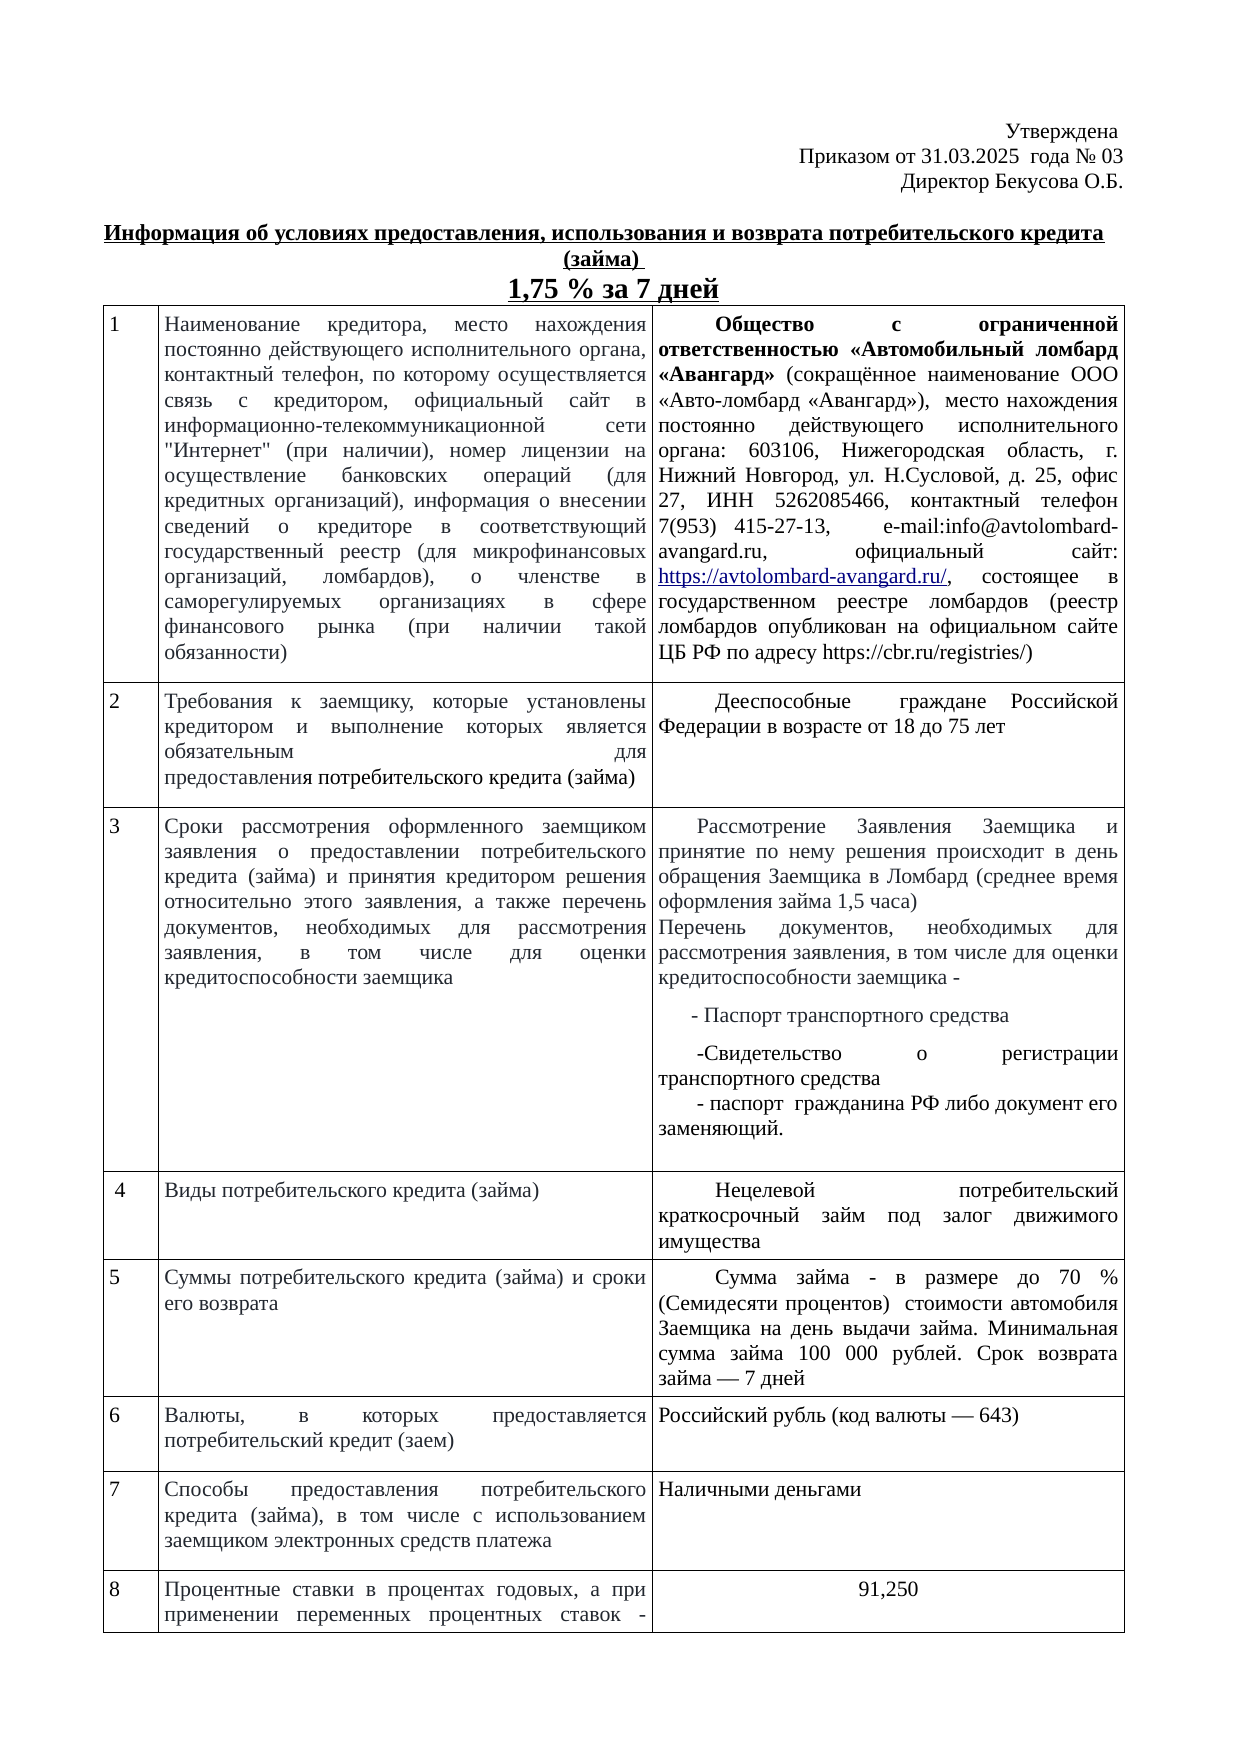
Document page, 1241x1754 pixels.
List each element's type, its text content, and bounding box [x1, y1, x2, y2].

table_cell 6 [104, 1397, 158, 1471]
table_cell Валюты, в которых предоставляется потребительский кредит (заем) [159, 1397, 652, 1471]
table_cell 8 [104, 1571, 158, 1632]
text Директор Бекусова О.Б. [84, 168, 1123, 194]
table_header Общество с ограниченной ответственностью «Автомобильный ломбард «Авангард» (сокращённое наименование ООО «Авто-ломбард «Авангард»), место нахождения постоянно действующего исполнительного органа: 603106, Нижегородская область, г. Нижний Новгород, ул. Н.Сусловой, д. 25, офис 27, ИНН 5262085466, контактный телефон 7(953) 415-27-13, e-mail:info@avtolombard-avangard.ru, официальный сайт: https://avtolombard-avangard.ru/, состоящее в государственном реестре ломбардов (реестр ломбардов опубликован на официальном сайте ЦБ РФ по адресу https://cbr.ru/registries/) [653, 306, 1124, 682]
table_cell 2 [104, 683, 158, 807]
table_header Наименование кредитора, место нахождения постоянно действующего исполнительного органа, контактный телефон, по которому осуществляется связь с кредитором, официальный сайт в информационно-телекоммуникационной сети "Интернет" (при наличии), номер лицензии на осуществление банковских операций (для кредитных организаций), информация о внесении сведений о кредиторе в соответствующий государственный реестр (для микрофинансовых организаций, ломбардов), о членстве в саморегулируемых организациях в сфере финансового рынка (при наличии такой обязанности) [159, 306, 652, 682]
table_cell Дееспособные граждане Российской Федерации в возрасте от 18 до 75 лет [653, 683, 1124, 807]
table_cell Российский рубль (код валюты — 643) [653, 1397, 1124, 1471]
table_cell Процентные ставки в процентах годовых, а при применении переменных процентных ставок [159, 1571, 652, 1632]
text Утверждена [84, 118, 1123, 143]
text Информация об условиях предоставления, использования и возврата потребительского кредита (займа) [84, 219, 1123, 272]
table_cell 3 [104, 808, 158, 1171]
table_cell Сумма займа - в размере до 70 % (Семидесяти процентов) стоимости автомобиля Заемщика на день выдачи займа. Минимальная сумма займа 100 000 рублей. Срок возврата займа — 7 дней [653, 1260, 1124, 1396]
table_cell Суммы потребительского кредита (займа) и сроки его возврата [159, 1260, 652, 1396]
table_cell 7 [104, 1472, 158, 1570]
table_cell Нецелевой потребительский краткосрочный займ под залог движимого имущества [653, 1172, 1124, 1258]
table_cell Наличными деньгами [653, 1472, 1124, 1570]
text 1,75 % за 7 дней [103, 272, 1123, 305]
table_cell Требования к заемщику, которые установлены кредитором и выполнение которых является обязательным для предоставления потребительского кредита (займа) [159, 683, 652, 807]
table_cell Сроки рассмотрения оформленного заемщиком заявления о предоставлении потребительского кредита (займа) и принятия кредитором решения относительно этого заявления, а также перечень документов, необходимых для рассмотрения заявления, в том числе для оценки кредитоспособности заемщика [159, 808, 652, 1171]
table_cell 5 [104, 1260, 158, 1396]
text Приказом от 31.03.2025 года № 03 [84, 143, 1123, 168]
table_header 1 [104, 306, 158, 682]
table_cell Рассмотрение Заявления Заемщика и принятие по нему решения происходит в день обращения Заемщика в Ломбард (среднее время оформления займа 1,5 часа) Перечень документов, необходимых для рассмотрения заявления, в том числе для оценки кредитоспособности заемщика - - Паспорт транспортного средства -Свидетельство о регистрации транспортного средства - паспорт гражданина РФ либо документ его заменяющий. [653, 808, 1124, 1171]
table_cell Способы предоставления потребительского кредита (займа), в том числе с использованием заемщиком электронных средств платежа [159, 1472, 652, 1570]
table_cell 4 [104, 1172, 158, 1258]
table_cell 91,250 [653, 1571, 1124, 1632]
table_cell Виды потребительского кредита (займа) [159, 1172, 652, 1258]
